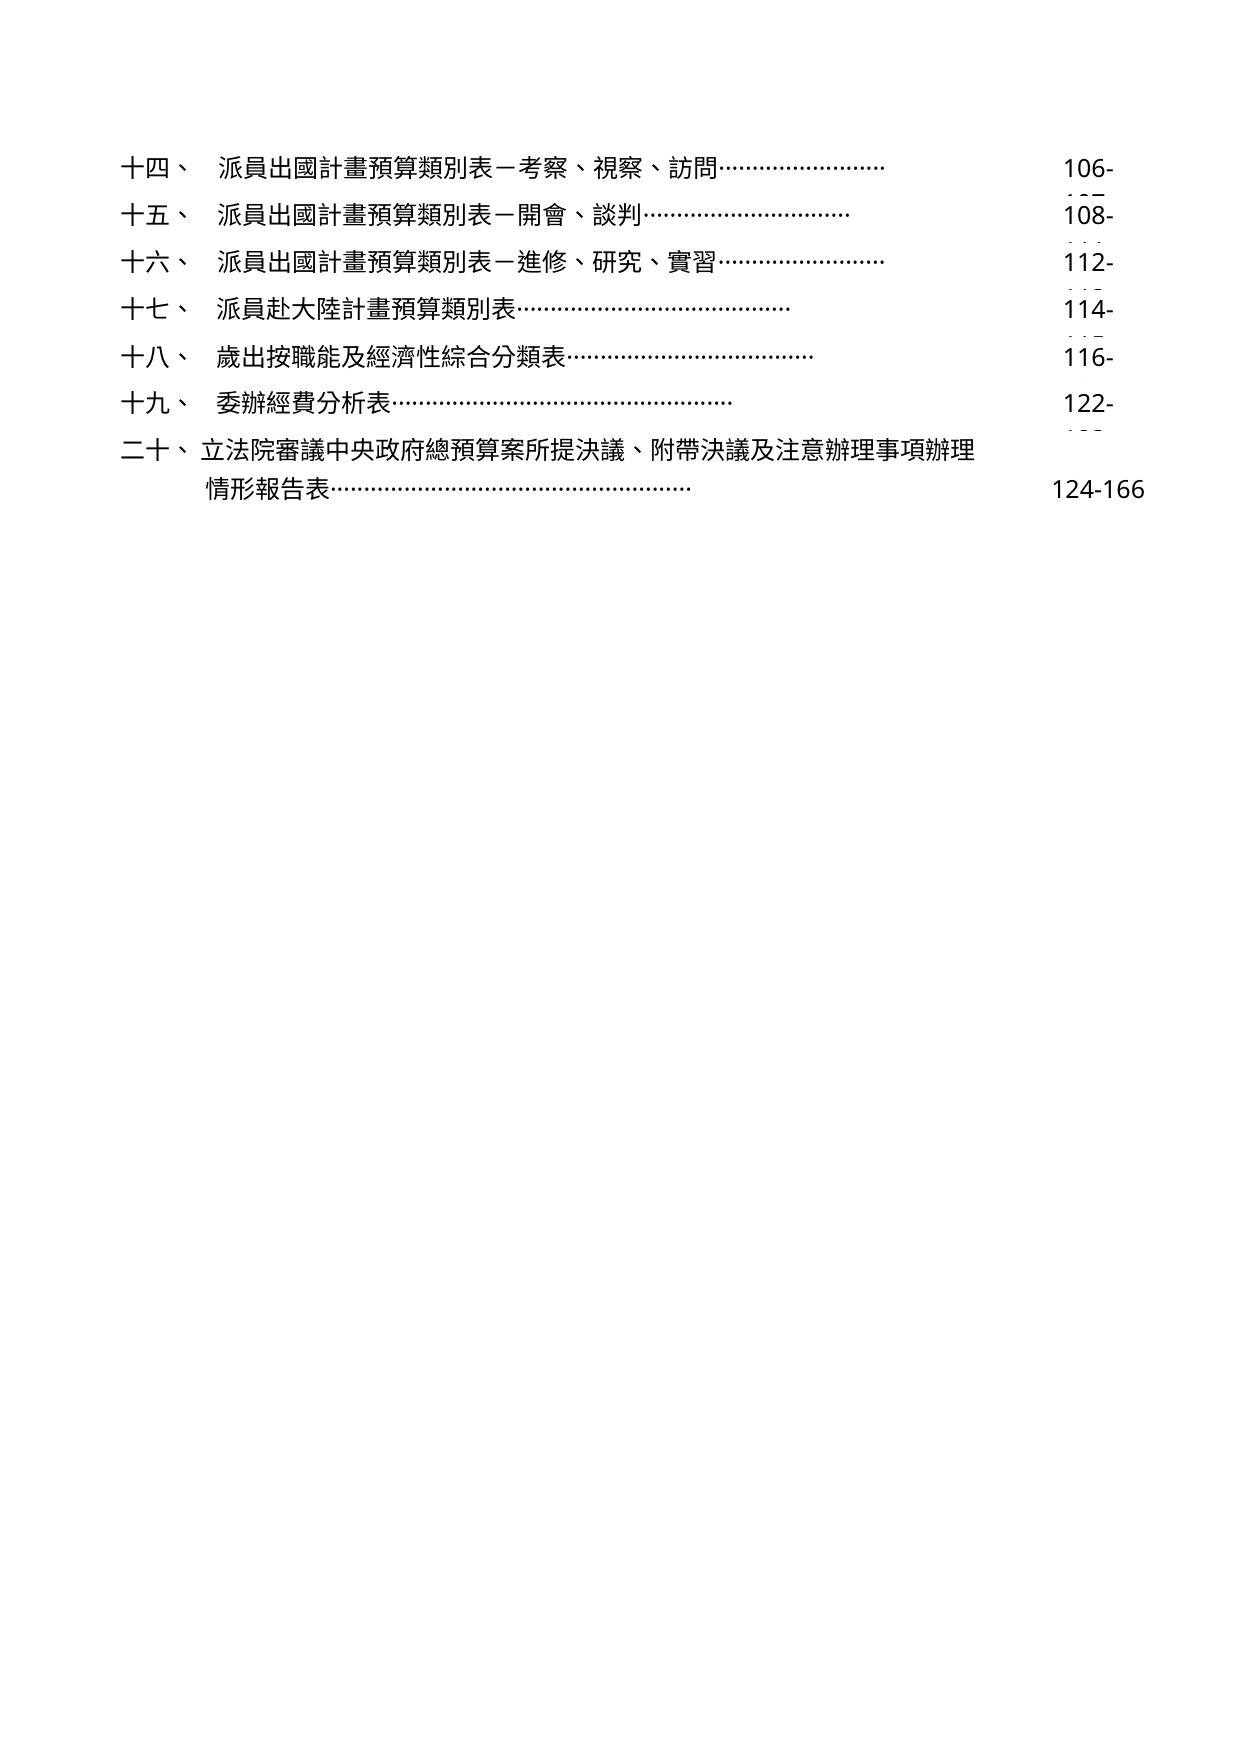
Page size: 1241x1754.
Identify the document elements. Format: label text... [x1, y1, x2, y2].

table_header 派員出國計畫預算類別表－考察、視察、訪問························· [211, 149, 1046, 195]
table_cell 委辦經費分析表··················································· [211, 384, 1046, 430]
table_header 十四、 [116, 149, 211, 195]
table_cell 十七、 [116, 290, 211, 337]
text 二十、 立法院審議中央政府總預算案所提決議、附帶決議及注意辦理事項辦理 [120, 430, 1155, 467]
table_cell 派員出國計畫預算類別表－開會、談判······························· [211, 195, 1046, 242]
table_cell 112-113 [1046, 243, 1154, 290]
table_cell 十八、 [116, 337, 211, 384]
table_cell 十五、 [116, 195, 211, 242]
table_cell 十九、 [116, 384, 211, 430]
table_cell 派員出國計畫預算類別表－進修、研究、實習························· [211, 243, 1046, 290]
table_cell 派員赴大陸計畫預算類別表········································· [211, 290, 1046, 337]
table_cell 十六、 [116, 243, 211, 290]
table_cell 108-111 [1046, 195, 1154, 242]
table_cell 116-121 [1046, 337, 1154, 384]
table_cell 122-123 [1046, 384, 1154, 430]
text 情形報告表······················································ 124-166 [205, 470, 1155, 506]
table_cell 歲出按職能及經濟性綜合分類表····································· [211, 337, 1046, 384]
table_cell 114-115 [1046, 290, 1154, 337]
table_header 106-107 [1046, 149, 1154, 195]
